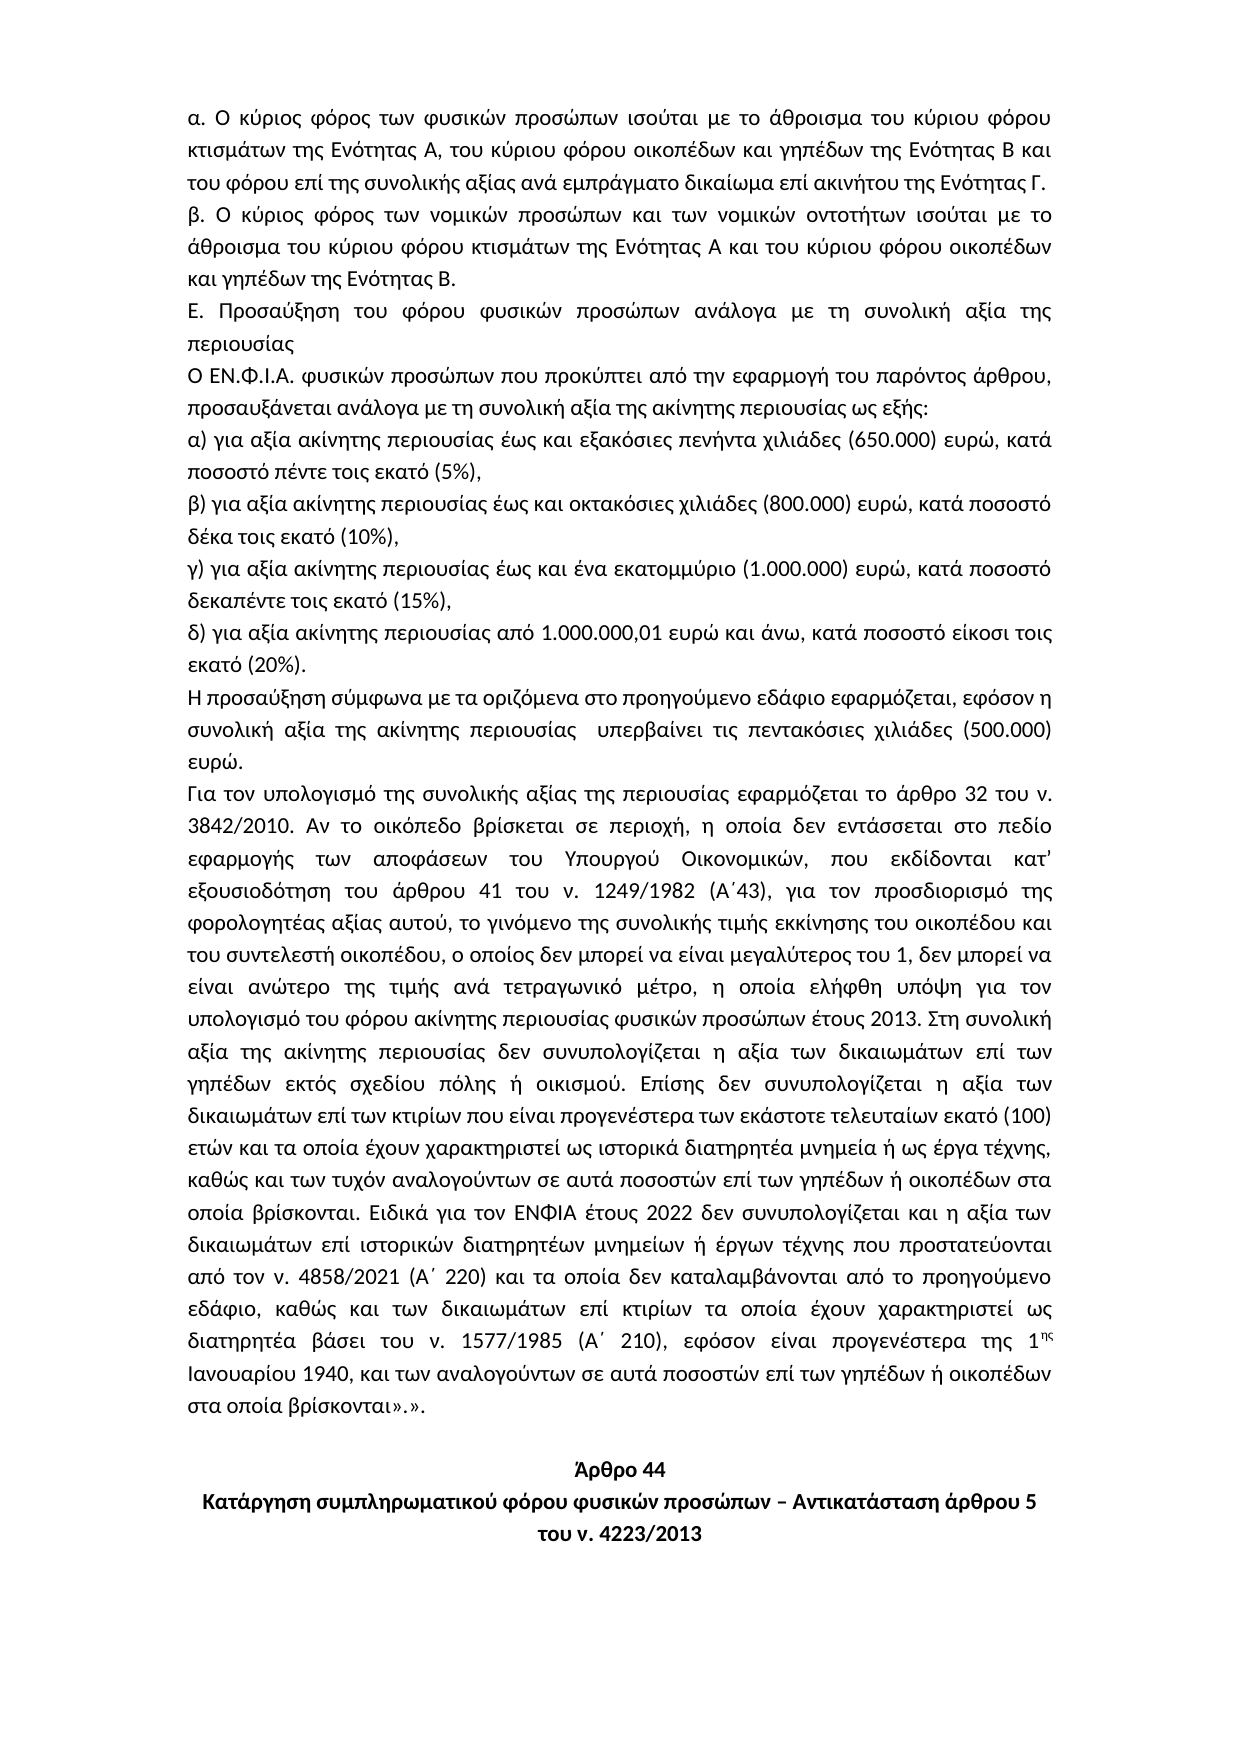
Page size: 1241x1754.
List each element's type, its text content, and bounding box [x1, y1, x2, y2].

text Ο ΕΝ.Φ.Ι.Α. φυσικών προσώπων που προκύπτει από την εφαρμογή του παρόντος άρθρου, προσαυξάνεται ανάλογα με τη συνολική αξία της ακίνητης περιουσίας ως εξής: [187, 361, 1053, 421]
subtitle Άρθρο 44 [187, 1455, 1053, 1483]
text β) για αξία ακίνητης περιουσίας έως και οκτακόσιες χιλιάδες (800.000) ευρώ, κατά ποσοστό δέκα τοις εκατό (10%), [187, 489, 1053, 550]
text δ) για αξία ακίνητης περιουσίας από 1.000.000,01 ευρώ και άνω, κατά ποσοστό είκοσι τοις εκατό (20%). [187, 618, 1053, 678]
text β. Ο κύριος φόρος των νομικών προσώπων και των νομικών οντοτήτων ισούται με το άθροισμα του κύριου φόρου κτισμάτων της Ενότητας Α και του κύριου φόρου οικοπέδων και γηπέδων της Ενότητας Β. [187, 200, 1053, 292]
text Για τον υπολογισμό της συνολικής αξίας της περιουσίας εφαρμόζεται το άρθρο 32 του ν. 3842/2010. Αν το οικόπεδο βρίσκεται σε περιοχή, η οποία δεν εντάσσεται στο πεδίο εφαρμογής των αποφάσεων του Υπουργού Οικονομικών, που εκδίδονται κατ’ εξουσιοδότηση του άρθρου 41 του ν. 1249/1982 (Α΄43), για τον προσδιορισμό της φορολογητέας αξίας αυτού, το γινόμενο της συνολικής τιμής εκκίνησης του οικοπέδου και του συντελεστή οικοπέδου, ο οποίος δεν μπορεί να είναι μεγαλύτερος του 1, δεν μπορεί να είναι ανώτερο της τιμής ανά τετραγωνικό μέτρο, η οποία ελήφθη υπόψη για τον υπολογισμό του φόρου ακίνητης περιουσίας φυσικών προσώπων έτους 2013. Στη συνολική αξία της ακίνητης περιουσίας δεν συνυπολογίζεται η αξία των δικαιωμάτων επί των γηπέδων εκτός σχεδίου πόλης ή οικισμού. Επίσης δεν συνυπολογίζεται η αξία των δικαιωμάτων επί των κτιρίων που είναι προγενέστερα των εκάστοτε τελευταίων εκατό (100) ετών και τα οποία έχουν χαρακτηριστεί ως ιστορικά διατηρητέα μνημεία ή ως έργα τέχνης, καθώς και των τυχόν αναλογούντων σε αυτά ποσοστών επί των γηπέδων ή οικοπέδων στα οποία βρίσκονται. Ειδικά για τον ΕΝΦΙΑ έτους 2022 δεν συνυπολογίζεται και η αξία των δικαιωμάτων επί ιστορικών διατηρητέων μνημείων ή έργων τέχνης που προστατεύονται από τον ν. 4858/2021 (Α΄ 220) και τα οποία δεν καταλαμβάνονται από το προηγούμενο εδάφιο, καθώς και των δικαιωμάτων επί κτιρίων τα οποία έχουν χαρακτηριστεί ως διατηρητέα βάσει του ν. 1577/1985 (Α΄ 210), εφόσον είναι προγενέστερα της 1ης Ιανουαρίου 1940, και των αναλογούντων σε αυτά ποσοστών επί των γηπέδων ή οικοπέδων στα οποία βρίσκονται».». [187, 779, 1053, 1419]
text Κατάργηση συμπληρωματικού φόρου φυσικών προσώπων – Αντικατάσταση άρθρου 5 του ν. 4223/2013 [187, 1487, 1053, 1548]
text Η προσαύξηση σύμφωνα με τα οριζόμενα στο προηγούμενο εδάφιο εφαρμόζεται, εφόσον η συνολική αξία της ακίνητης περιουσίας υπερβαίνει τις πεντακόσιες χιλιάδες (500.000) ευρώ. [187, 683, 1053, 775]
text α. Ο κύριος φόρος των φυσικών προσώπων ισούται με το άθροισμα του κύριου φόρου κτισμάτων της Ενότητας Α, του κύριου φόρου οικοπέδων και γηπέδων της Ενότητας Β και του φόρου επί της συνολικής αξίας ανά εμπράγματο δικαίωμα επί ακινήτου της Ενότητας Γ. [187, 103, 1053, 196]
text Ε. Προσαύξηση του φόρου φυσικών προσώπων ανάλογα με τη συνολική αξία της περιουσίας [187, 296, 1053, 357]
text γ) για αξία ακίνητης περιουσίας έως και ένα εκατομμύριο (1.000.000) ευρώ, κατά ποσοστό δεκαπέντε τοις εκατό (15%), [187, 554, 1053, 614]
text α) για αξία ακίνητης περιουσίας έως και εξακόσιες πενήντα χιλιάδες (650.000) ευρώ, κατά ποσοστό πέντε τοις εκατό (5%), [187, 425, 1053, 485]
